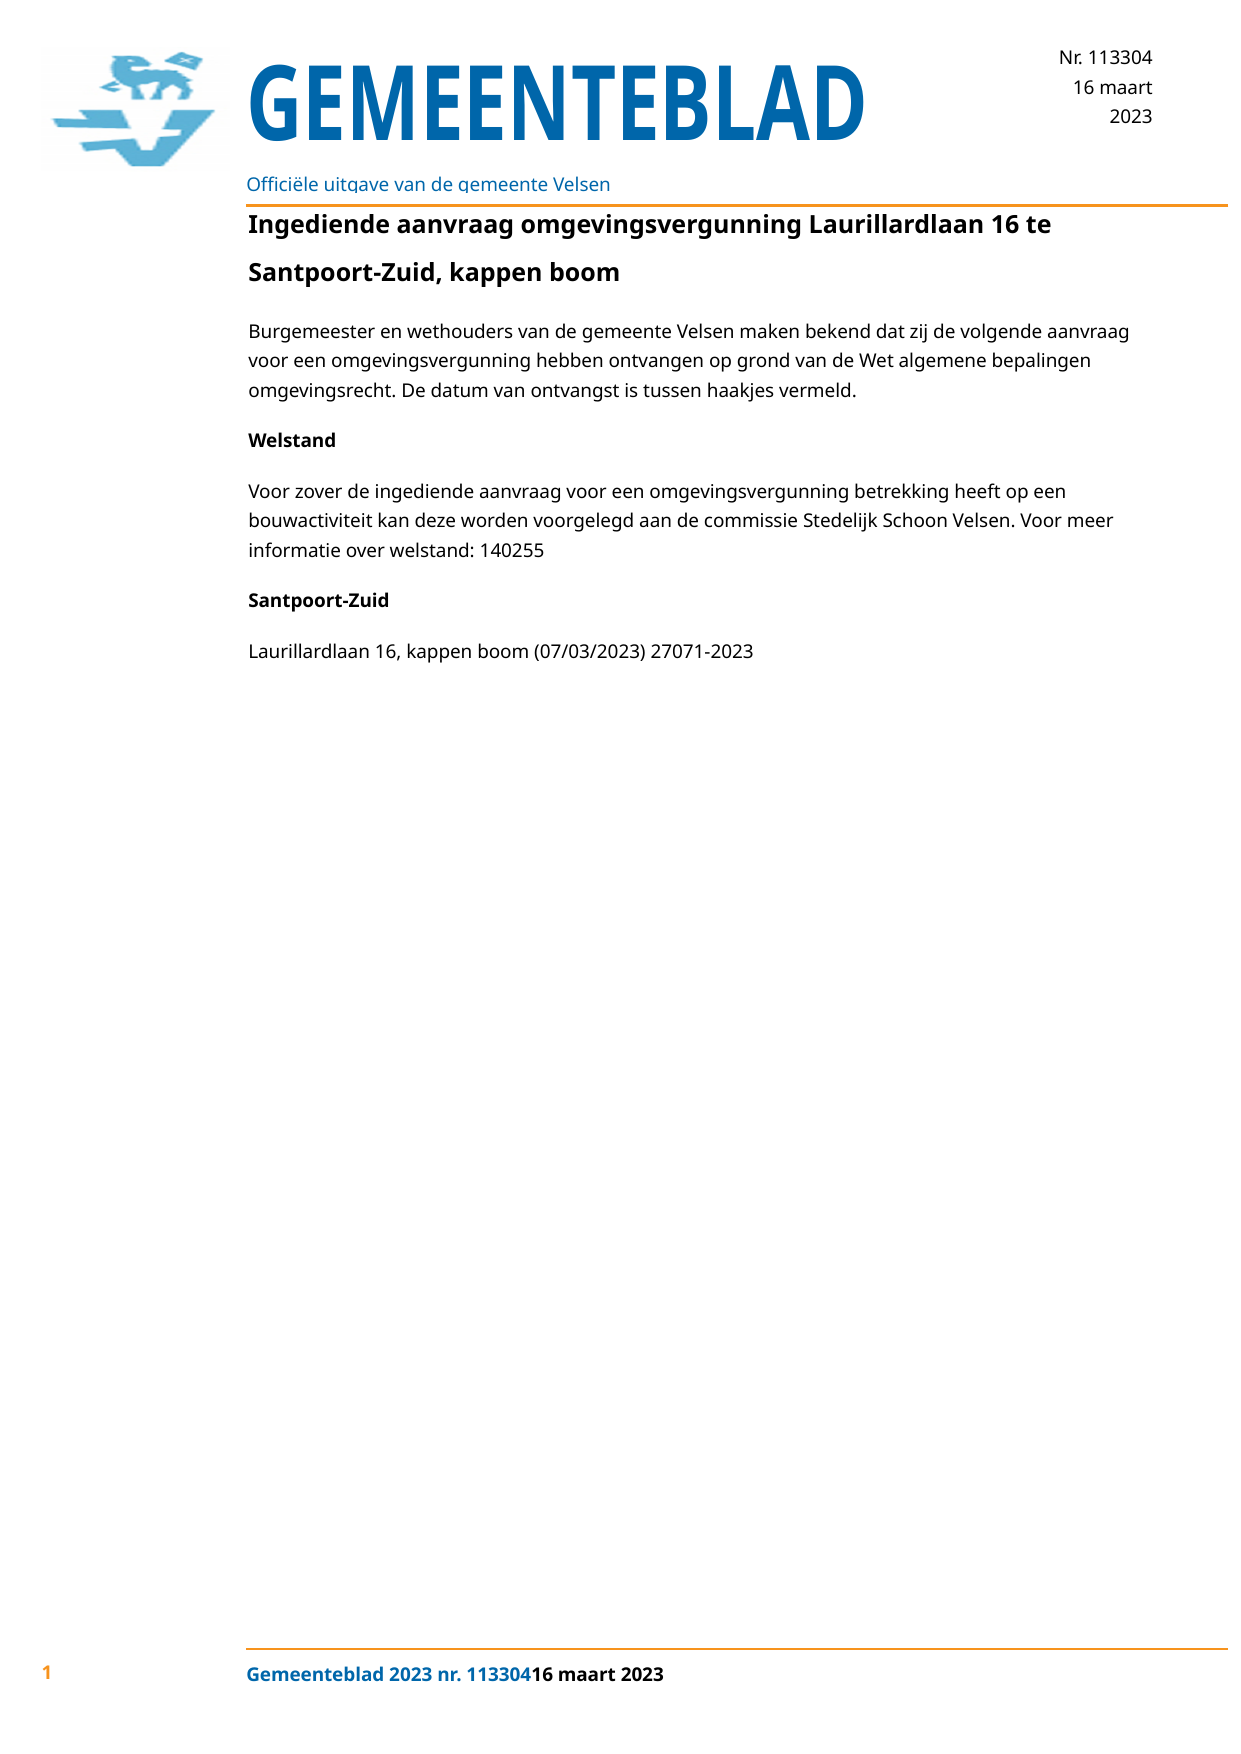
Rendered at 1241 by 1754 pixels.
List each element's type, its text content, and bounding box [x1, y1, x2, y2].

text Welstand [248, 427, 1152, 453]
text Ingediende aanvraag omgevingsvergunning Laurillardlaan 16 te Santpoort-Zuid, kappen boom [248, 207, 1152, 288]
text Voor zover de ingediende aanvraag voor een omgevingsvergunning betrekking heeft op een bouwactiviteit kan deze worden voorgelegd aan de commissie Stedelijk Schoon Velsen. Voor meer informatie over welstand: 140255 [248, 478, 1152, 563]
text Santpoort-Zuid [248, 587, 1152, 613]
picture [41, 47, 231, 172]
text Burgemeester en wethouders van de gemeente Velsen maken bekend dat zij de volgende aanvraag voor een omgevingsvergunning hebben ontvangen op grond van de Wet algemene bepalingen omgevingsrecht. De datum van ontvangst is tussen haakjes vermeld. [248, 318, 1152, 403]
text Laurillardlaan 16, kappen boom (07/03/2023) 27071-2023 [248, 638, 1152, 664]
